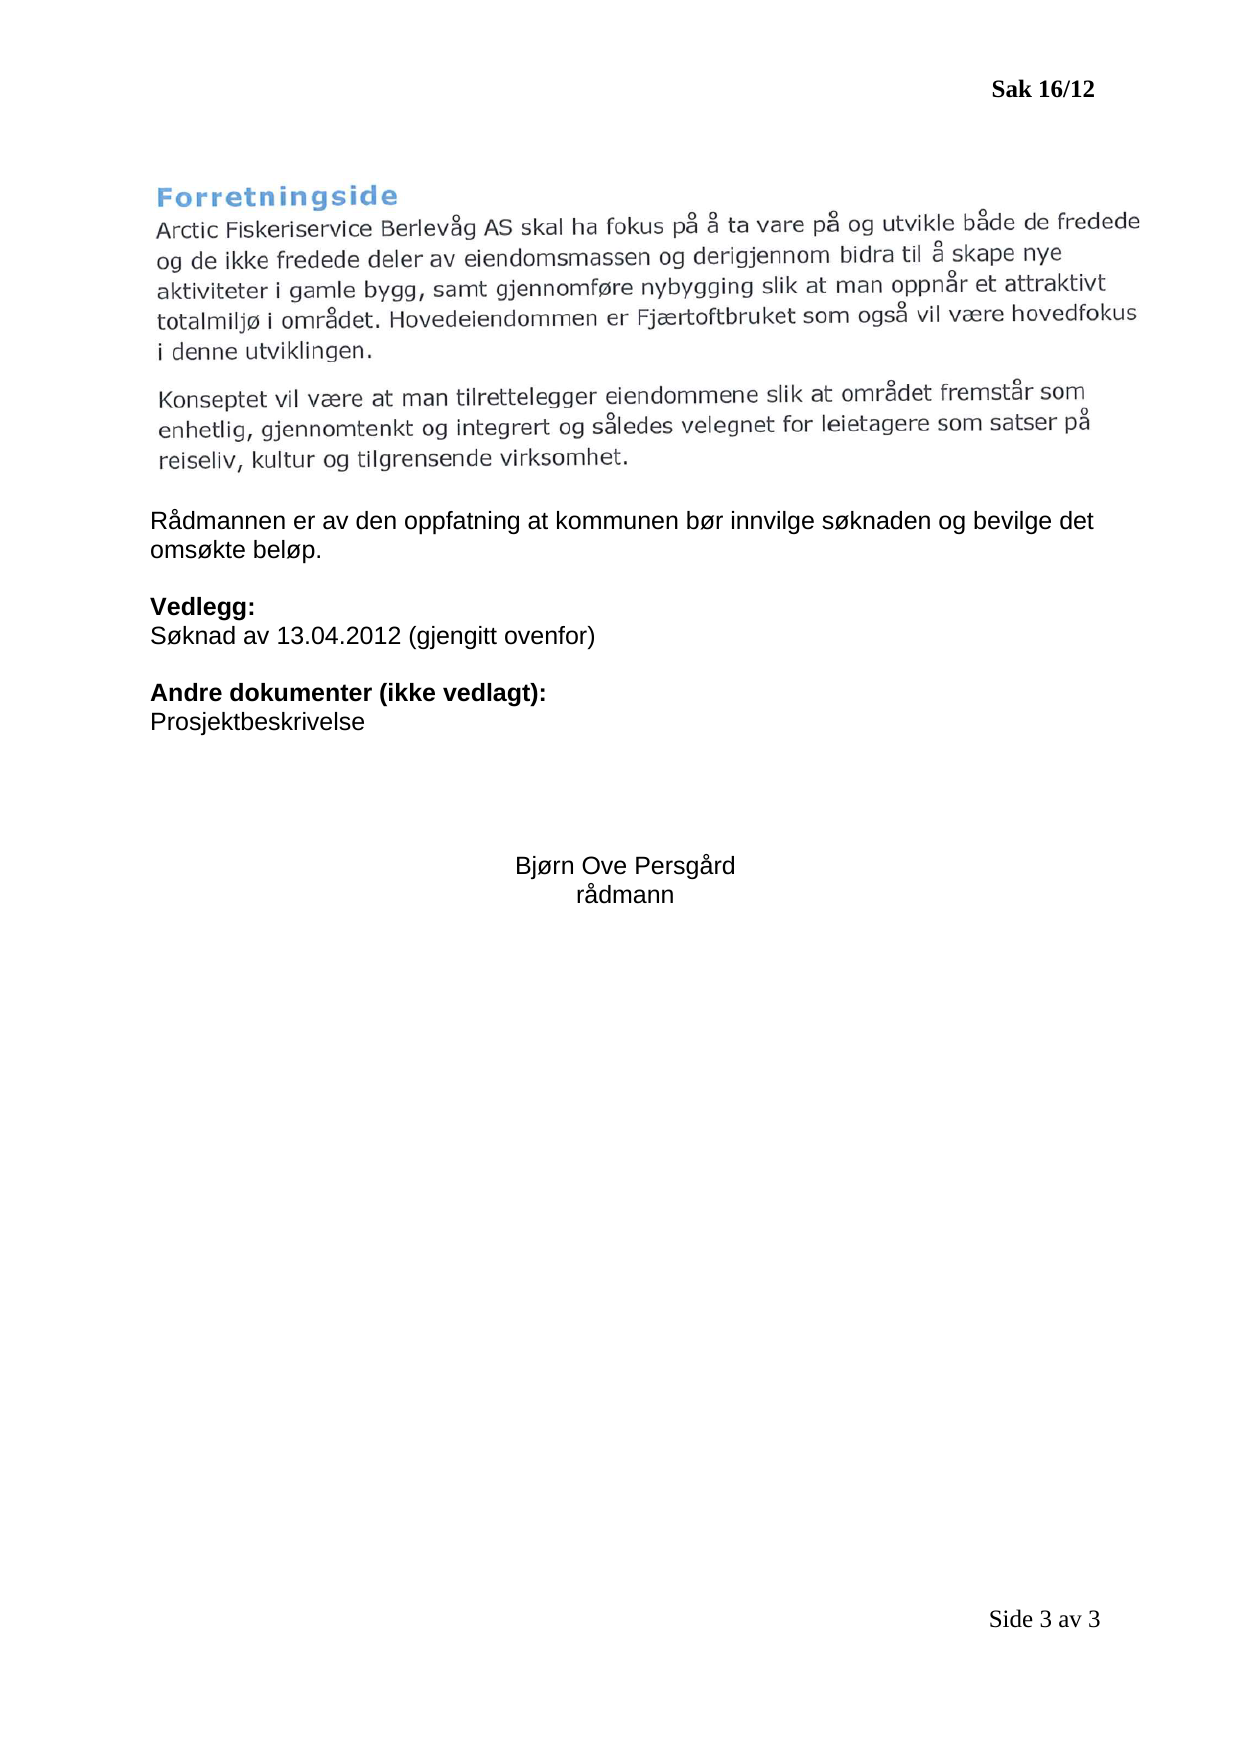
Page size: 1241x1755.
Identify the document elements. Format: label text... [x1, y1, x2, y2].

text Rådmannen er av den oppfatning at kommunen bør innvilge søknaden og bevilge det omsøkte beløp. [150, 506, 1100, 563]
text Prosjektbeskrivelse [150, 707, 1100, 736]
text Andre dokumenter (ikke vedlagt): [150, 678, 1100, 707]
text Søknad av 13.04.2012 (gjengitt ovenfor) [150, 621, 1100, 649]
text Bjørn Ove Persgård [150, 851, 1100, 879]
text Vedlegg: [150, 592, 1100, 621]
text rådmann [150, 879, 1100, 908]
